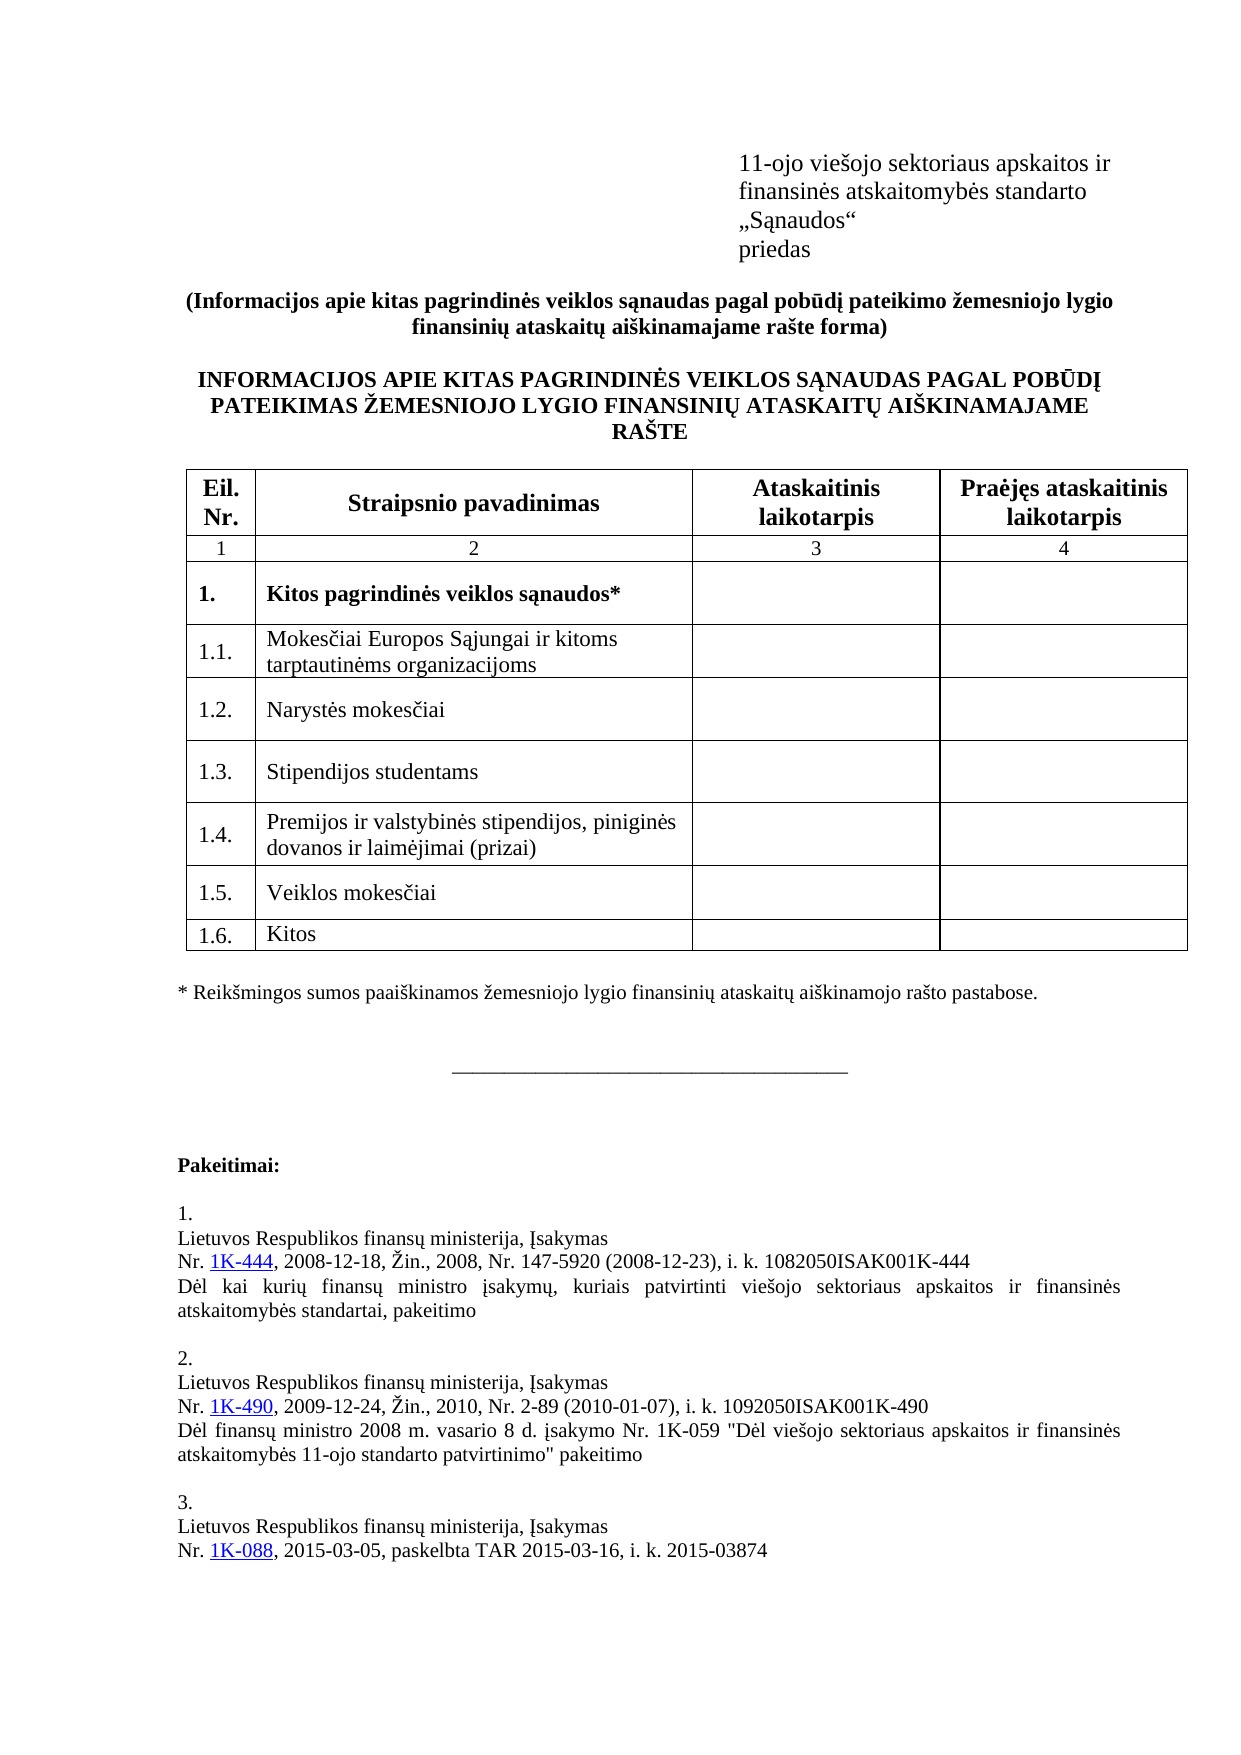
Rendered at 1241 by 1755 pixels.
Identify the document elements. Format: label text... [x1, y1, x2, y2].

table_cell 1.3. [187, 741, 255, 802]
table_header Ataskaitinis laikotarpis [693, 470, 939, 534]
text Pakeitimai: [177, 1153, 1122, 1177]
text INFORMACIJOS APIE KITAS PAGRINDINĖS VEIKLOS SĄNAUDAS PAGAL POBŪDĮ PATEIKIMAS ŽEMESNIOJO LYGIO FINANSINIŲ ATASKAITŲ AIŠKINAMAJAME RAŠTE [177, 366, 1122, 445]
table_header Praėjęs ataskaitinis laikotarpis [941, 470, 1187, 534]
text 1. [177, 1201, 1122, 1225]
table_cell 1 [187, 536, 255, 561]
text Dėl finansų ministro 2008 m. vasario 8 d. įsakymo Nr. 1K-059 "Dėl viešojo sektoriaus apskaitos ir finansinės atskaitomybės 11-ojo standarto patvirtinimo" pakeitimo [177, 1418, 1122, 1466]
table_cell [941, 741, 1187, 802]
table_cell [941, 866, 1187, 919]
table_cell [693, 741, 939, 802]
table_cell [941, 803, 1187, 865]
table_cell [693, 866, 939, 919]
table_cell 1.4. [187, 803, 255, 865]
table_cell [693, 625, 939, 677]
text Dėl kai kurių finansų ministro įsakymų, kuriais patvirtinti viešojo sektoriaus apskaitos ir finansinės atskaitomybės standartai, pakeitimo [177, 1273, 1122, 1322]
text priedas [738, 234, 1122, 263]
table_cell [693, 678, 939, 740]
text 3. [177, 1490, 1122, 1514]
table_cell Veiklos mokesčiai [256, 866, 692, 919]
table_cell Stipendijos studentams [256, 741, 692, 802]
table_cell 1.1. [187, 625, 255, 677]
table_cell 1.6. [187, 920, 255, 950]
table_cell 1.2. [187, 678, 255, 740]
table_cell 4 [941, 536, 1187, 561]
table_cell 3 [693, 536, 939, 561]
table_cell 1.5. [187, 866, 255, 919]
table_header Straipsnio pavadinimas [256, 470, 692, 534]
table_cell [941, 678, 1187, 740]
text Nr. 1K-490, 2009-12-24, Žin., 2010, Nr. 2-89 (2010-01-07), i. k. 1092050ISAK001K-490 [177, 1394, 1122, 1418]
table_cell [941, 920, 1187, 950]
text finansinės atskaitomybės standarto „Sąnaudos“ [738, 176, 1122, 234]
table_cell Mokesčiai Europos Sąjungai ir kitoms tarptautinėms organizacijoms [256, 625, 692, 677]
table_cell [693, 920, 939, 950]
table_cell Kitos [256, 920, 692, 950]
text (Informacijos apie kitas pagrindinės veiklos sąnaudas pagal pobūdį pateikimo žemesniojo lygio finansinių ataskaitų aiškinamajame rašte forma) [177, 287, 1122, 339]
text 11-ojo viešojo sektoriaus apskaitos ir [738, 148, 1122, 176]
table_cell [693, 803, 939, 865]
text Lietuvos Respublikos finansų ministerija, Įsakymas [177, 1370, 1122, 1394]
table_cell 2 [256, 536, 692, 561]
table_cell Premijos ir valstybinės stipendijos, piniginės dovanos ir laimėjimai (prizai) [256, 803, 692, 865]
text 2. [177, 1346, 1122, 1370]
text Lietuvos Respublikos finansų ministerija, Įsakymas [177, 1225, 1122, 1249]
table_cell [941, 562, 1187, 623]
table_cell Narystės mokesčiai [256, 678, 692, 740]
table_cell [693, 562, 939, 623]
text * Reikšmingos sumos paaiškinamos žemesniojo lygio finansinių ataskaitų aiškinamojo rašto pastabose. [177, 980, 1122, 1004]
text Nr. 1K-088, 2015-03-05, paskelbta TAR 2015-03-16, i. k. 2015-03874 [177, 1538, 1122, 1562]
text Nr. 1K-444, 2008-12-18, Žin., 2008, Nr. 147-5920 (2008-12-23), i. k. 1082050ISAK001K-444 [177, 1249, 1122, 1273]
table_cell [941, 625, 1187, 677]
text ______________________________________ [177, 1052, 1122, 1076]
table_cell Kitos pagrindinės veiklos sąnaudos* [256, 562, 692, 623]
table_cell 1. [187, 562, 255, 623]
table_header Eil. Nr. [187, 470, 255, 534]
text Lietuvos Respublikos finansų ministerija, Įsakymas [177, 1514, 1122, 1538]
